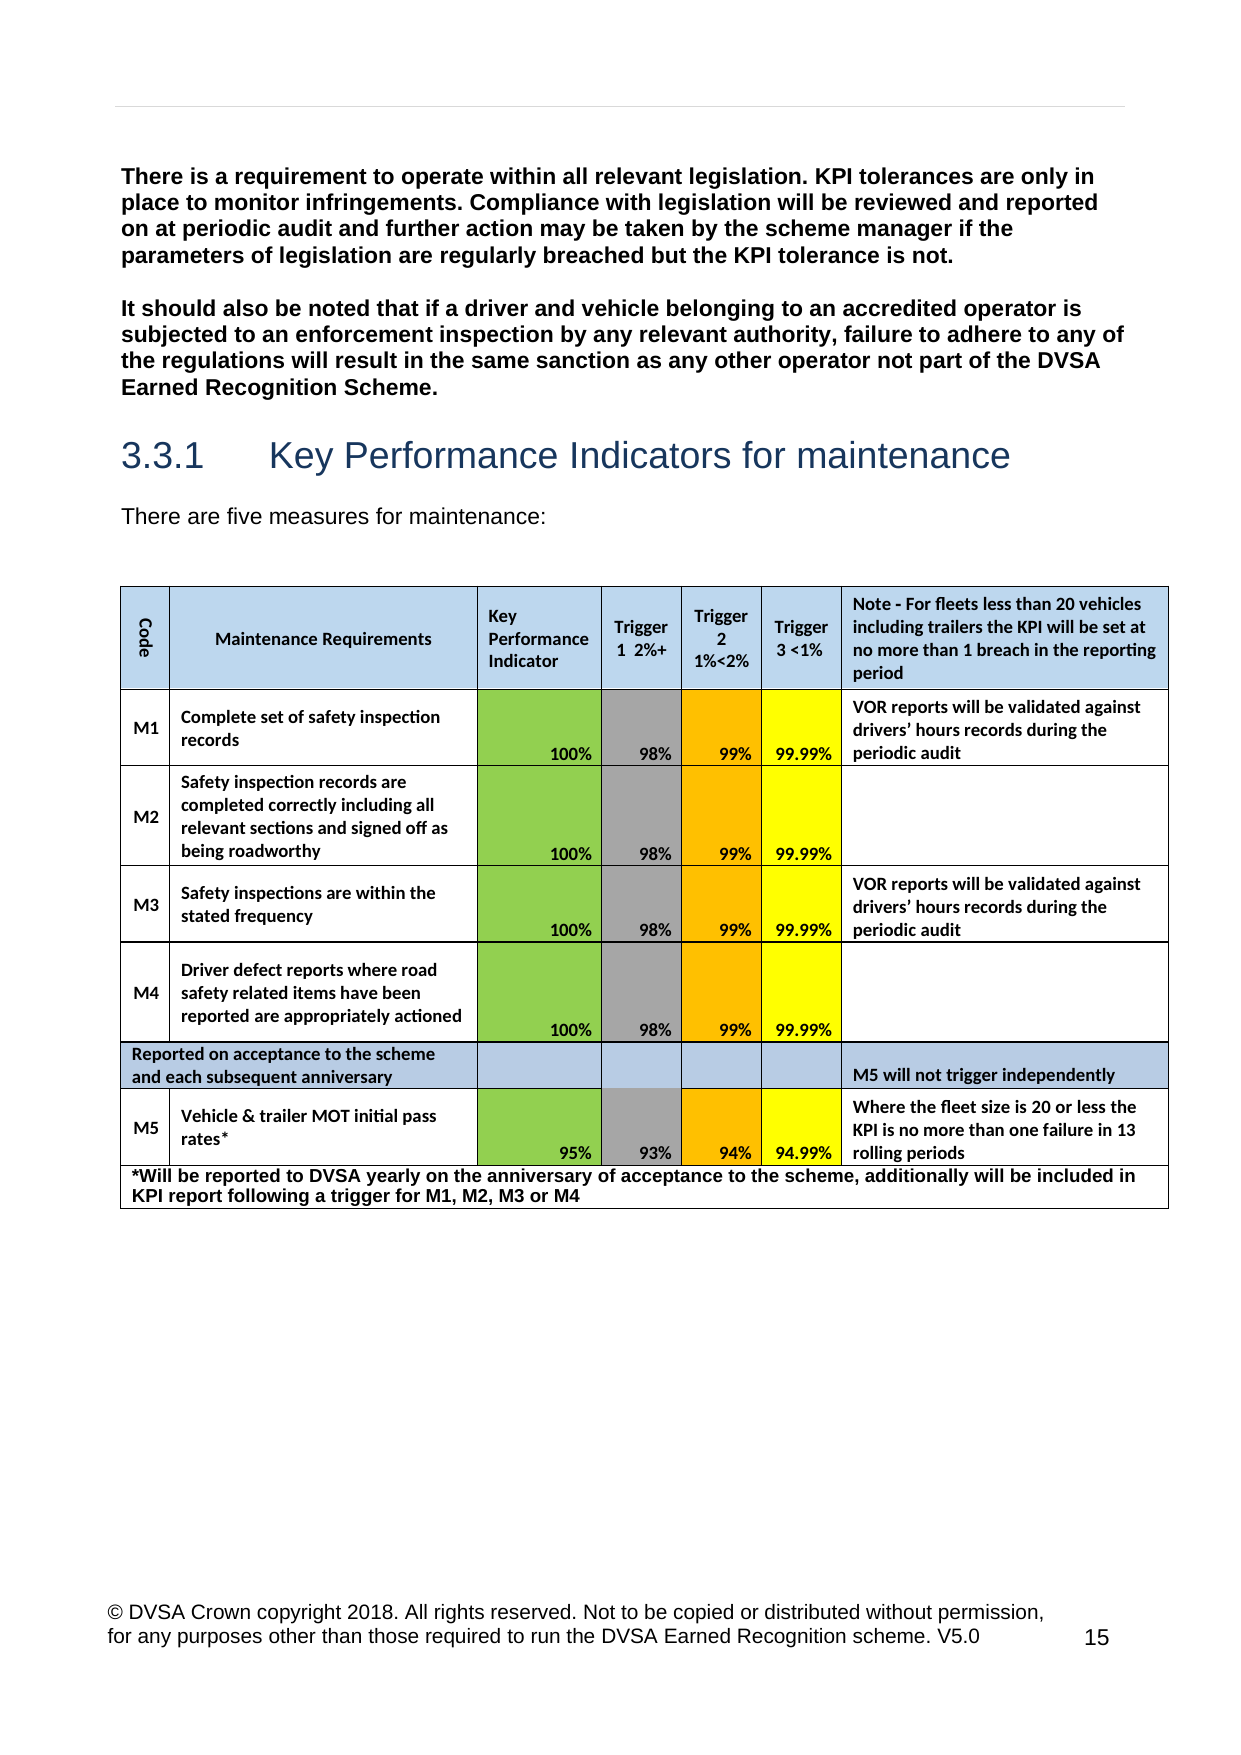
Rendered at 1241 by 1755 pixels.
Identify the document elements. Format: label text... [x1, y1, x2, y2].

table_cell [842, 943, 1168, 1041]
table_cell Reported on acceptance to the scheme and each subsequent anniversary [121, 1043, 477, 1088]
table_cell VOR reports will be validated against drivers’ hours records during the periodic audit [842, 690, 1168, 765]
table_cell [602, 1043, 681, 1088]
table_cell Driver defect reports where road safety related items have been reported are appropriately actioned [170, 943, 477, 1041]
table_cell 100% [478, 943, 601, 1041]
table_cell Safety inspection records are completed correctly including all relevant sections and signed off as being roadworthy [170, 766, 477, 865]
table_cell 93% [602, 1088, 681, 1165]
table_cell Vehicle & trailer MOT initial pass rates* [170, 1089, 477, 1165]
table_header Trigger 2 1%<2% [682, 587, 761, 688]
table_cell 99% [682, 766, 761, 865]
table_cell 98% [602, 943, 681, 1041]
table_cell 94.99% [762, 1089, 841, 1165]
table_cell Where the fleet size is 20 or less the KPI is no more than one failure in 13 rolling periods [842, 1089, 1168, 1165]
text There is a requirement to operate within all relevant legislation. KPI tolerances are only in place to monitor infringements. Compliance with legislation will be reviewed and reported on at periodic audit and further action may be taken by the scheme manager if the parameters of legislation are regularly breached but the KPI tolerance is not. [121, 163, 1101, 268]
table_cell [842, 766, 1168, 865]
table_cell Complete set of safety inspection records [170, 690, 477, 765]
table_cell VOR reports will be validated against drivers’ hours records during the periodic audit [842, 866, 1168, 941]
table_cell 99.99% [762, 690, 841, 765]
table_header Key Performance Indicator [478, 587, 601, 688]
table_cell M5 will not trigger independently [842, 1043, 1168, 1088]
table_cell M5 [121, 1089, 169, 1165]
table_cell 99.99% [762, 866, 841, 941]
table_cell 99% [682, 690, 761, 765]
table_cell 99.99% [762, 943, 841, 1041]
table_cell M4 [121, 943, 169, 1041]
table_cell 100% [478, 866, 601, 941]
table_cell 98% [602, 766, 681, 865]
table_header Trigger 3 <1% [762, 587, 841, 688]
table_header Trigger 1 2%+ [602, 587, 681, 688]
table_cell 99% [682, 866, 761, 941]
table_cell [478, 1043, 601, 1088]
table_header Note ‐ For fleets less than 20 vehicles including trailers the KPI will be set at no more than 1 breach in the reporting period [842, 587, 1168, 688]
table_cell M3 [121, 866, 169, 941]
table_cell 95% [478, 1089, 601, 1165]
table_cell 99% [682, 943, 761, 1041]
text It should also be noted that if a driver and vehicle belonging to an accredited operator is subjected to an enforcement inspection by any relevant authority, failure to adhere to any of the regulations will result in the same sanction as any other operator not part of the DVSA Earned Recognition Scheme. [121, 294, 1126, 400]
table_cell 99.99% [762, 766, 841, 865]
table_cell M2 [121, 766, 169, 865]
text There are five measures for maintenance: [121, 503, 1241, 529]
table_cell Safety inspections are within the stated frequency [170, 866, 477, 941]
table_cell 100% [478, 690, 601, 765]
subtitle Key Performance Indicators for maintenance [121, 433, 1241, 476]
table_cell [682, 1043, 761, 1088]
table_cell 98% [602, 866, 681, 941]
table_cell 98% [602, 690, 681, 765]
table_cell [762, 1043, 841, 1088]
table_cell 100% [478, 766, 601, 865]
table_cell 94% [682, 1089, 761, 1165]
table_cell *Will be reported to DVSA yearly on the anniversary of acceptance to the scheme, additionally will be included in KPI report following a trigger for M1, M2, M3 or M4 [121, 1166, 1168, 1208]
table_header Code [121, 587, 169, 688]
table_cell M1 [121, 690, 169, 765]
table_header Maintenance Requirements [170, 587, 477, 688]
